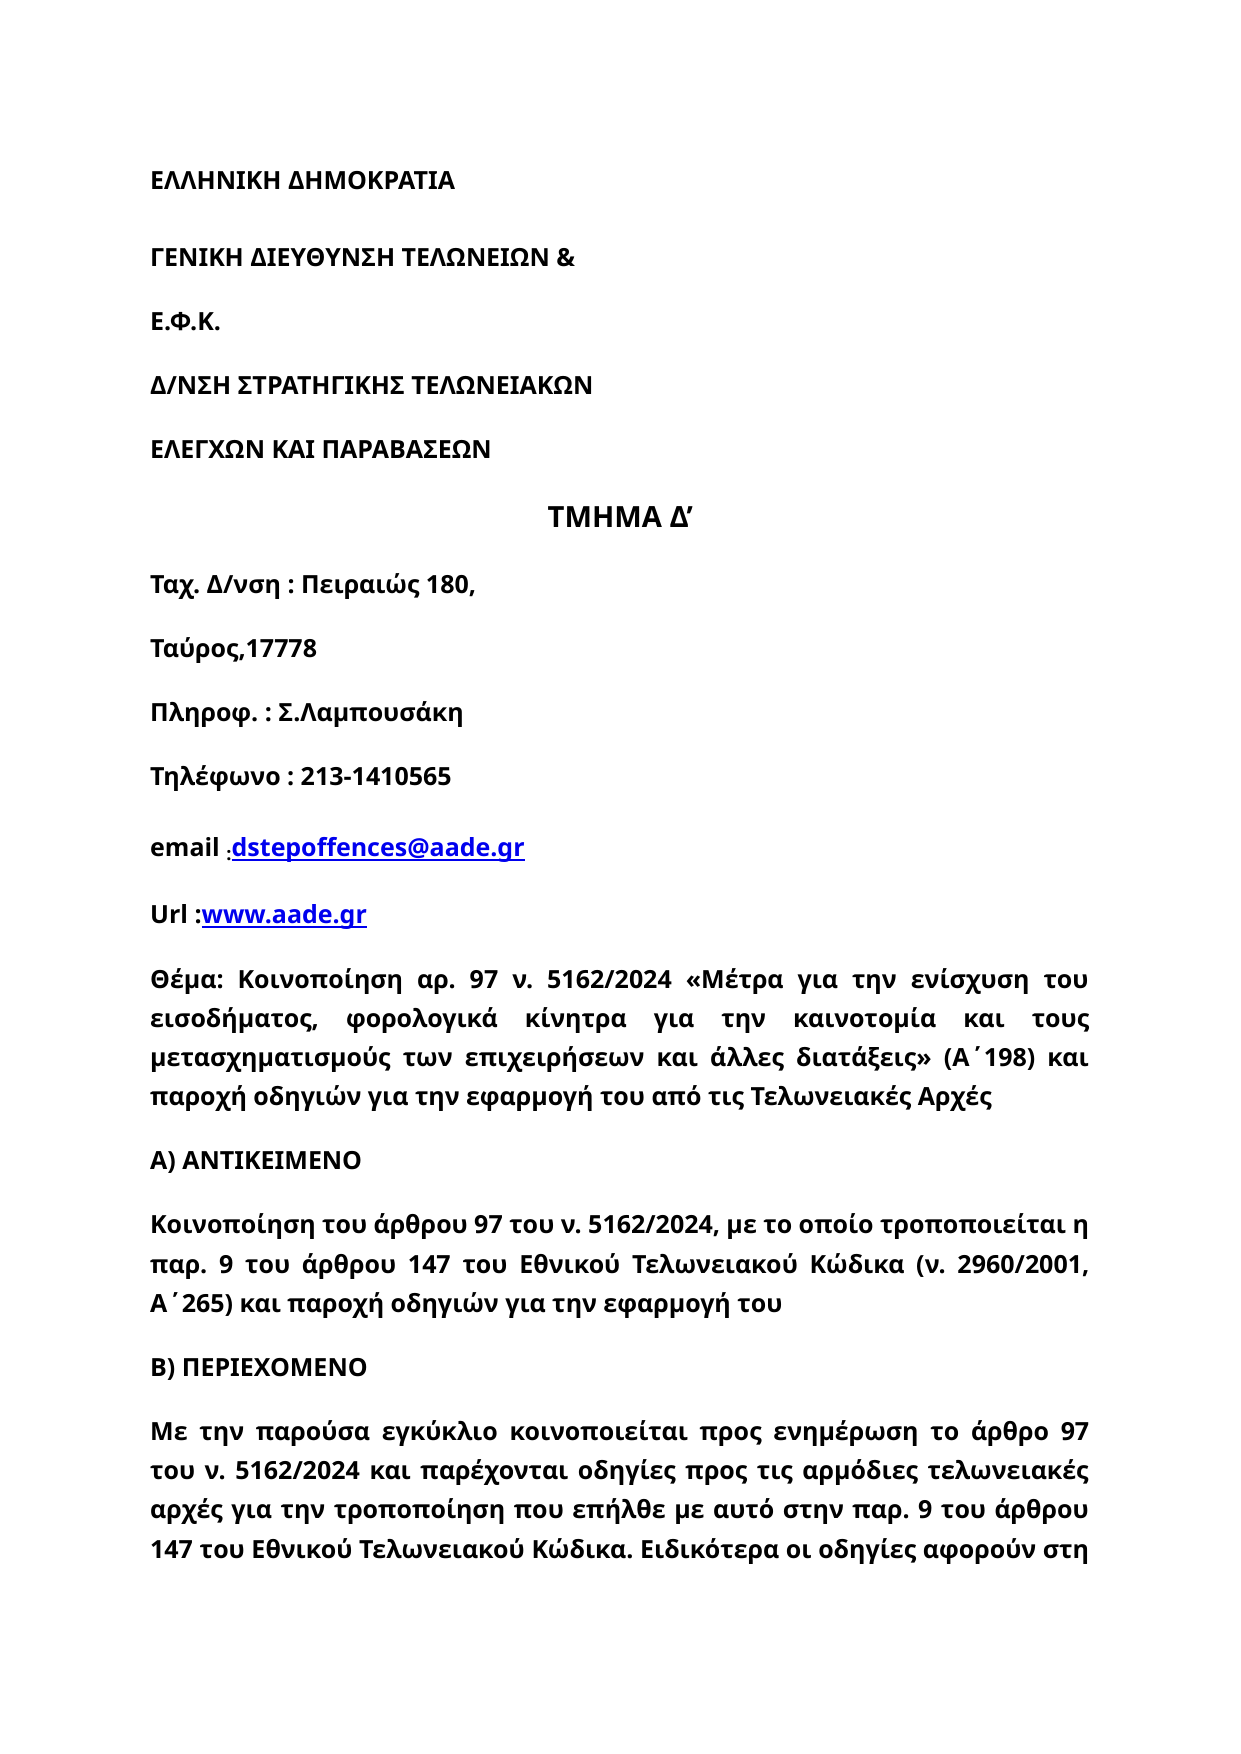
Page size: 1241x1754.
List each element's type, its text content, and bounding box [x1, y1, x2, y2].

text ΓΕΝΙΚΗ ΔΙΕΥΘΥΝΣΗ ΤΕΛΩΝΕΙΩΝ & [150, 239, 1090, 273]
text Κοινοποίηση του άρθρου 97 του ν. 5162/2024, με το οποίο τροποποιείται η παρ. 9 του άρθρου 147 του Εθνικού Τελωνειακού Κώδικα (ν. 2960/2001, Α΄265) και παροχή οδηγιών για την εφαρμογή του [150, 1207, 1090, 1319]
text ΕΛΕΓΧΩΝ ΚΑΙ ΠΑΡΑΒΑΣΕΩΝ [150, 432, 1090, 466]
text Ταχ. Δ/νση : Πειραιώς 180, [150, 566, 1090, 601]
text Ε.Φ.Κ. [150, 303, 1090, 337]
title ΕΛΛΗΝΙΚΗ ΔΗΜΟΚΡΑΤΙΑ [150, 162, 1090, 197]
text Url :www.aade.gr [150, 897, 1090, 931]
text email :dstepoffences@aade.gr [150, 823, 1090, 866]
subtitle ΤΜΗΜΑ Δ’ [150, 496, 1090, 536]
text Πληροφ. : Σ.Λαμπουσάκη [150, 695, 1090, 729]
text Ταύρος,17778 [150, 631, 1090, 665]
text Β) ΠΕΡΙΕΧΟΜΕΝΟ [150, 1349, 1090, 1384]
text Με την παρούσα εγκύκλιο κοινοποιείται προς ενημέρωση το άρθρο 97 του ν. 5162/2024 και παρέχονται οδηγίες προς τις αρμόδιες τελωνειακές αρχές για την τροποποίηση που επήλθε με αυτό στην παρ. 9 του άρθρου 147 του Εθνικού Τελωνειακού Κώδικα. Ειδικότερα οι οδηγίες αφορούν στη [150, 1414, 1090, 1565]
text Θέμα: Κοινοποίηση αρ. 97 ν. 5162/2024 «Μέτρα για την ενίσχυση του εισοδήματος, φορολογικά κίνητρα για την καινοτομία και τους μετασχηματισμούς των επιχειρήσεων και άλλες διατάξεις» (Α΄198) και παροχή οδηγιών για την εφαρμογή του από τις Τελωνειακές Αρχές [150, 961, 1090, 1113]
text Δ/ΝΣΗ ΣΤΡΑΤΗΓΙΚΗΣ ΤΕΛΩΝΕΙΑΚΩΝ [150, 367, 1090, 402]
text Τηλέφωνο : 213-1410565 [150, 759, 1090, 793]
text Α) ΑΝΤΙΚΕΙΜΕΝΟ [150, 1143, 1090, 1177]
